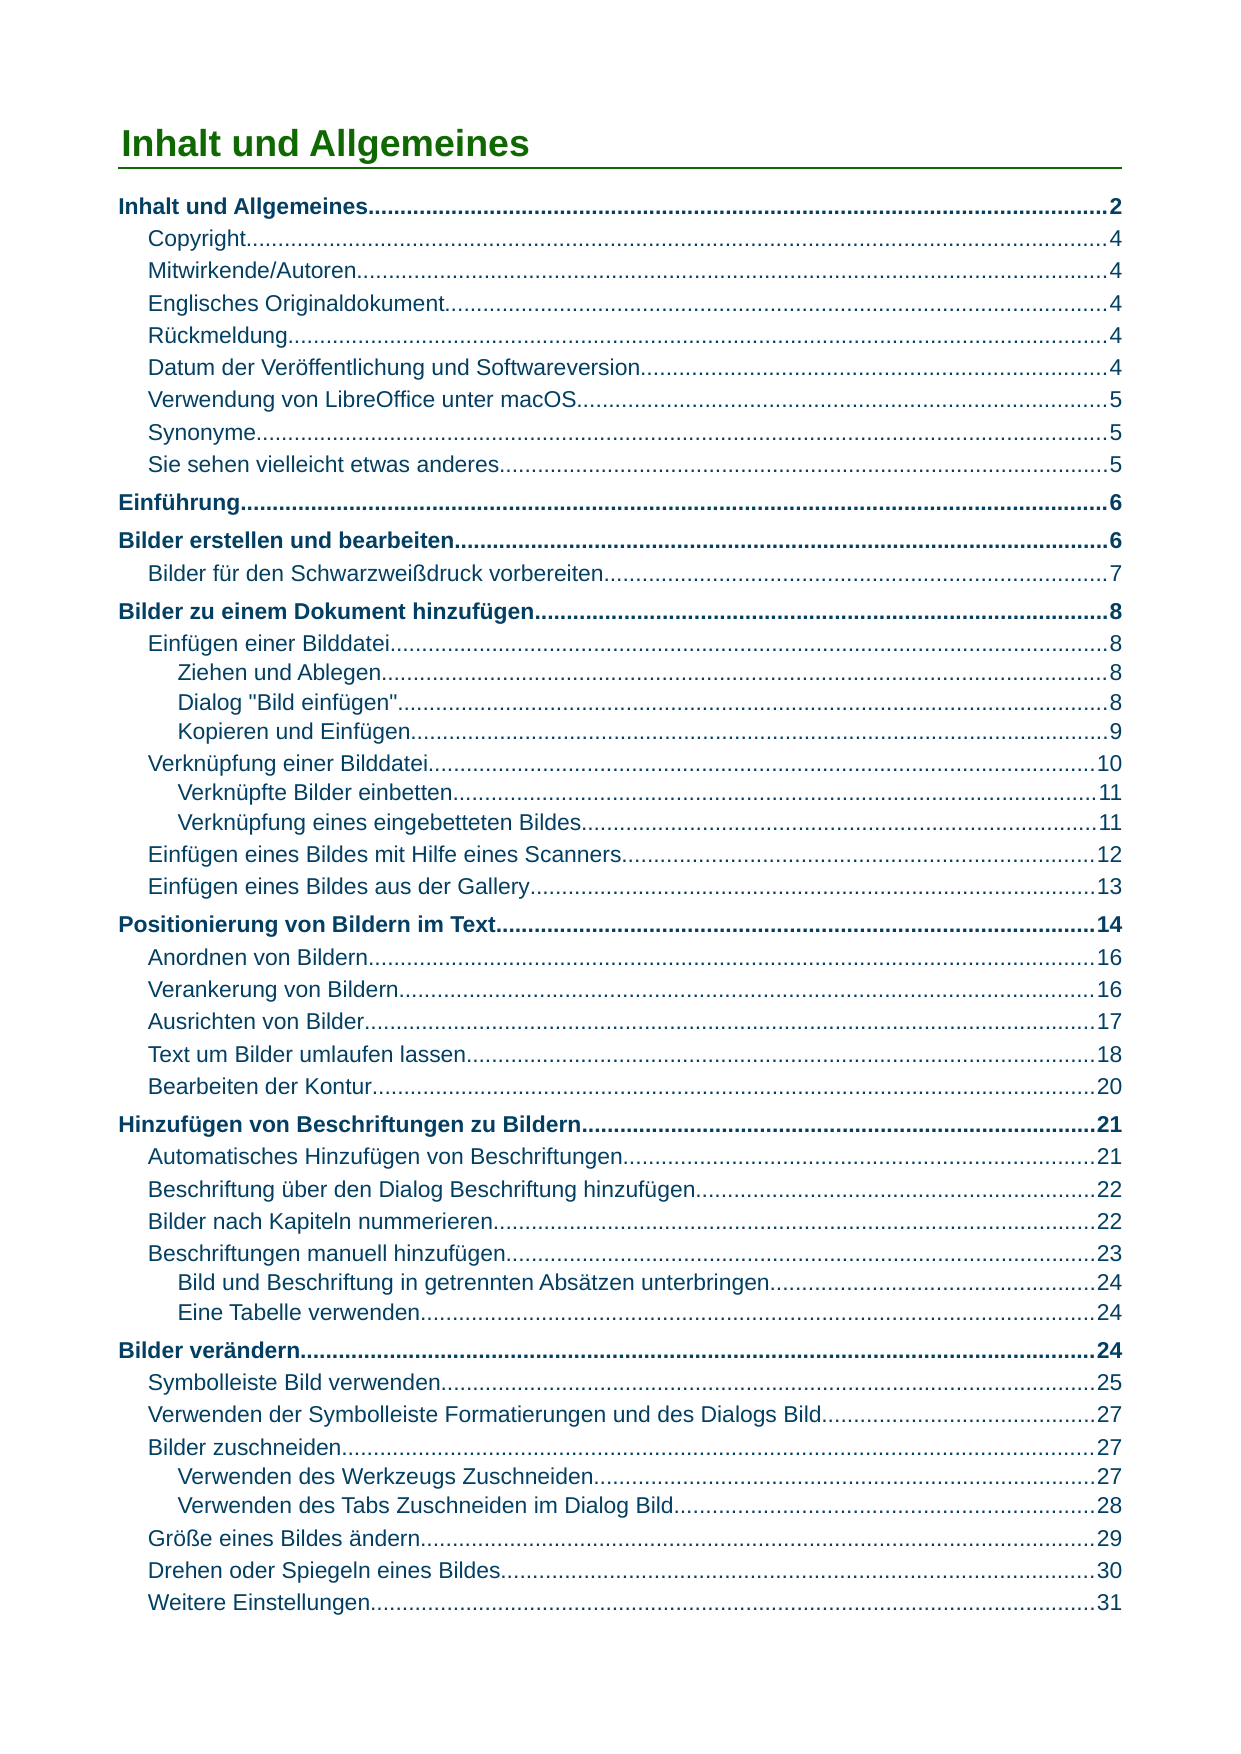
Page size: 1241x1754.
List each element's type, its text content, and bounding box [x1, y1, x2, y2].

text Größe eines Bildes ändern 29 [148, 1524, 1122, 1551]
text Copyright 4 [148, 225, 1122, 251]
text Kopieren und Einfügen 9 [177, 718, 1122, 744]
text Englisches Originaldokument 4 [148, 289, 1122, 316]
text Verknüpfung einer Bilddatei 10 [148, 750, 1122, 776]
text Text um Bilder umlaufen lassen 18 [148, 1041, 1122, 1067]
text Bilder nach Kapiteln nummerieren 22 [148, 1208, 1122, 1234]
text Automatisches Hinzufügen von Beschriftungen 21 [148, 1143, 1122, 1169]
text Bilder für den Schwarzweißdruck vorbereiten 7 [148, 559, 1122, 586]
text Ausrichten von Bilder 17 [148, 1008, 1122, 1034]
text Ziehen und Ablegen 8 [177, 659, 1122, 686]
text Bilder zuschneiden 27 [148, 1434, 1122, 1460]
text Beschriftung über den Dialog Beschriftung hinzufügen 22 [148, 1176, 1122, 1202]
text Verankerung von Bildern 16 [148, 976, 1122, 1002]
text Drehen oder Spiegeln eines Bildes 30 [148, 1557, 1122, 1583]
text Synonyme 5 [148, 419, 1122, 445]
text Verknüpfte Bilder einbetten 11 [177, 779, 1122, 806]
text Einführung 6 [118, 489, 1122, 516]
text Symbolleiste Bild verwenden 25 [148, 1369, 1122, 1395]
text Verwenden des Tabs Zuschneiden im Dialog Bild 28 [177, 1492, 1122, 1518]
text Sie sehen vielleicht etwas anderes 5 [148, 451, 1122, 477]
text Bearbeiten der Kontur 20 [148, 1073, 1122, 1099]
text Bild und Beschriftung in getrennten Absätzen unterbringen 24 [177, 1269, 1122, 1296]
text Verknüpfung eines eingebetteten Bildes 11 [177, 809, 1122, 835]
text Weitere Einstellungen 31 [148, 1589, 1122, 1615]
text Einfügen eines Bildes mit Hilfe eines Scanners 12 [148, 841, 1122, 867]
text Verwenden der Symbolleiste Formatierungen und des Dialogs Bild 27 [148, 1401, 1122, 1428]
text Beschriftungen manuell hinzufügen 23 [148, 1240, 1122, 1266]
text Verwenden des Werkzeugs Zuschneiden 27 [177, 1463, 1122, 1489]
text Datum der Veröffentlichung und Softwareversion 4 [148, 354, 1122, 381]
text Einfügen eines Bildes aus der Gallery 13 [148, 873, 1122, 899]
text Einfügen einer Bilddatei 8 [148, 630, 1122, 656]
text Dialog "Bild einfügen" 8 [177, 688, 1122, 715]
text Inhalt und Allgemeines 2 [118, 193, 1122, 219]
text Bilder zu einem Dokument hinzufügen 8 [118, 598, 1122, 624]
text Anordnen von Bildern 16 [148, 944, 1122, 970]
subtitle Inhalt und Allgemeines [118, 118, 1122, 167]
text Positionierung von Bildern im Text 14 [118, 911, 1122, 938]
text Bilder erstellen und bearbeiten 6 [118, 527, 1122, 554]
text Rückmeldung 4 [148, 322, 1122, 348]
text Verwendung von LibreOffice unter macOS 5 [148, 386, 1122, 413]
text Bilder verändern 24 [118, 1337, 1122, 1363]
text Eine Tabelle verwenden 24 [177, 1299, 1122, 1325]
text Mitwirkende/Autoren 4 [148, 257, 1122, 284]
text Hinzufügen von Beschriftungen zu Bildern 21 [118, 1111, 1122, 1137]
